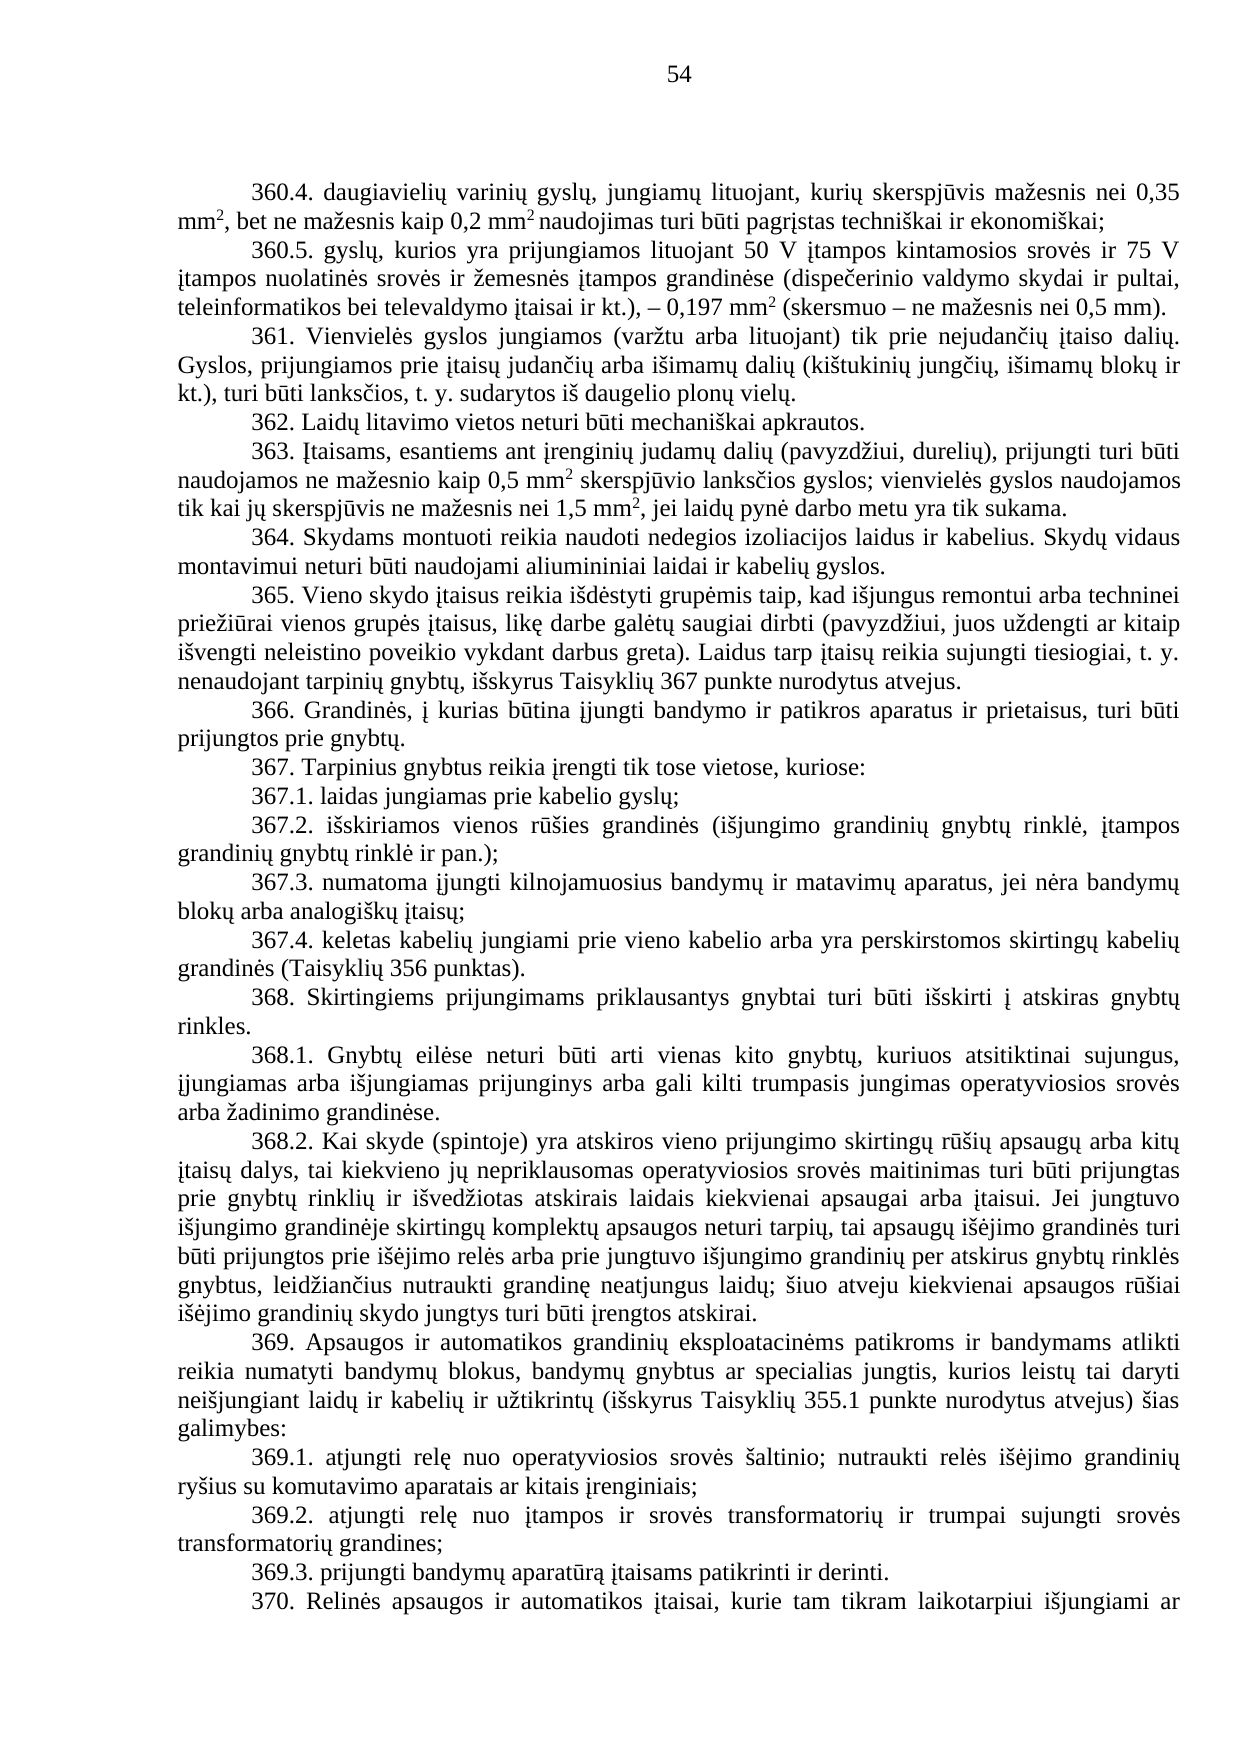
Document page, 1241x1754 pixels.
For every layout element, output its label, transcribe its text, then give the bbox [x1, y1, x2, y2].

text 361. Vienvielės gyslos jungiamos (varžtu arba lituojant) tik prie nejudančių įtaiso dalių. Gyslos, prijungiamos prie įtaisų judančių arba išimamų dalių (kištukinių jungčių, išimamų blokų ir kt.), turi būti lanksčios, t. y. sudarytos iš daugelio plonų vielų. [177, 321, 1181, 407]
text 367.2. išskiriamos vienos rūšies grandinės (išjungimo grandinių gnybtų rinklė, įtampos grandinių gnybtų rinklė ir pan.); [177, 810, 1181, 867]
text 369.3. prijungti bandymų aparatūrą įtaisams patikrinti ir derinti. [177, 1557, 1181, 1586]
text 370. Relinės apsaugos ir automatikos įtaisai, kurie tam tikram laikotarpiui išjungiami ar [177, 1586, 1181, 1615]
text 369. Apsaugos ir automatikos grandinių eksploatacinėms patikroms ir bandymams atlikti reikia numatyti bandymų blokus, bandymų gnybtus ar specialias jungtis, kurios leistų tai daryti neišjungiant laidų ir kabelių ir užtikrintų (išskyrus Taisyklių 355.1 punkte nurodytus atvejus) šias galimybes: [177, 1327, 1181, 1442]
text 367.3. numatoma įjungti kilnojamuosius bandymų ir matavimų aparatus, jei nėra bandymų blokų arba analogiškų įtaisų; [177, 867, 1181, 925]
text 360.5. gyslų, kurios yra prijungiamos lituojant 50 V įtampos kintamosios srovės ir 75 V įtampos nuolatinės srovės ir žemesnės įtampos grandinėse (dispečerinio valdymo skydai ir pultai, teleinformatikos bei televaldymo įtaisai ir kt.), – 0,197 mm2 (skersmuo – ne mažesnis nei 0,5 mm). [177, 235, 1181, 321]
text 367.4. keletas kabelių jungiami prie vieno kabelio arba yra perskirstomos skirtingų kabelių grandinės (Taisyklių 356 punktas). [177, 925, 1181, 982]
text 369.1. atjungti relę nuo operatyviosios srovės šaltinio; nutraukti relės išėjimo grandinių ryšius su komutavimo aparatais ar kitais įrenginiais; [177, 1442, 1181, 1500]
text 366. Grandinės, į kurias būtina įjungti bandymo ir patikros aparatus ir prietaisus, turi būti prijungtos prie gnybtų. [177, 695, 1181, 752]
text 368.2. Kai skyde (spintoje) yra atskiros vieno prijungimo skirtingų rūšių apsaugų arba kitų įtaisų dalys, tai kiekvieno jų nepriklausomas operatyviosios srovės maitinimas turi būti prijungtas prie gnybtų rinklių ir išvedžiotas atskirais laidais kiekvienai apsaugai arba įtaisui. Jei jungtuvo išjungimo grandinėje skirtingų komplektų apsaugos neturi tarpių, tai apsaugų išėjimo grandinės turi būti prijungtos prie išėjimo relės arba prie jungtuvo išjungimo grandinių per atskirus gnybtų rinklės gnybtus, leidžiančius nutraukti grandinę neatjungus laidų; šiuo atveju kiekvienai apsaugos rūšiai išėjimo grandinių skydo jungtys turi būti įrengtos atskirai. [177, 1126, 1181, 1327]
text 363. Įtaisams, esantiems ant įrenginių judamų dalių (pavyzdžiui, durelių), prijungti turi būti naudojamos ne mažesnio kaip 0,5 mm2 skerspjūvio lanksčios gyslos; vienvielės gyslos naudojamos tik kai jų skerspjūvis ne mažesnis nei 1,5 mm2, jei laidų pynė darbo metu yra tik sukama. [177, 436, 1181, 522]
text 362. Laidų litavimo vietos neturi būti mechaniškai apkrautos. [177, 407, 1181, 436]
text 367. Tarpinius gnybtus reikia įrengti tik tose vietose, kuriose: [177, 752, 1181, 781]
text 367.1. laidas jungiamas prie kabelio gyslų; [177, 781, 1181, 810]
text 368.1. Gnybtų eilėse neturi būti arti vienas kito gnybtų, kuriuos atsitiktinai sujungus, įjungiamas arba išjungiamas prijunginys arba gali kilti trumpasis jungimas operatyviosios srovės arba žadinimo grandinėse. [177, 1040, 1181, 1126]
text 369.2. atjungti relę nuo įtampos ir srovės transformatorių ir trumpai sujungti srovės transformatorių grandines; [177, 1500, 1181, 1557]
text 360.4. daugiavielių varinių gyslų, jungiamų lituojant, kurių skerspjūvis mažesnis nei 0,35 mm2, bet ne mažesnis kaip 0,2 mm2 naudojimas turi būti pagrįstas techniškai ir ekonomiškai; [177, 177, 1181, 235]
text 368. Skirtingiems prijungimams priklausantys gnybtai turi būti išskirti į atskiras gnybtų rinkles. [177, 982, 1181, 1040]
text 364. Skydams montuoti reikia naudoti nedegios izoliacijos laidus ir kabelius. Skydų vidaus montavimui neturi būti naudojami aliumininiai laidai ir kabelių gyslos. [177, 522, 1181, 580]
text 365. Vieno skydo įtaisus reikia išdėstyti grupėmis taip, kad išjungus remontui arba techninei priežiūrai vienos grupės įtaisus, likę darbe galėtų saugiai dirbti (pavyzdžiui, juos uždengti ar kitaip išvengti neleistino poveikio vykdant darbus greta). Laidus tarp įtaisų reikia sujungti tiesiogiai, t. y. nenaudojant tarpinių gnybtų, išskyrus Taisyklių 367 punkte nurodytus atvejus. [177, 580, 1181, 695]
